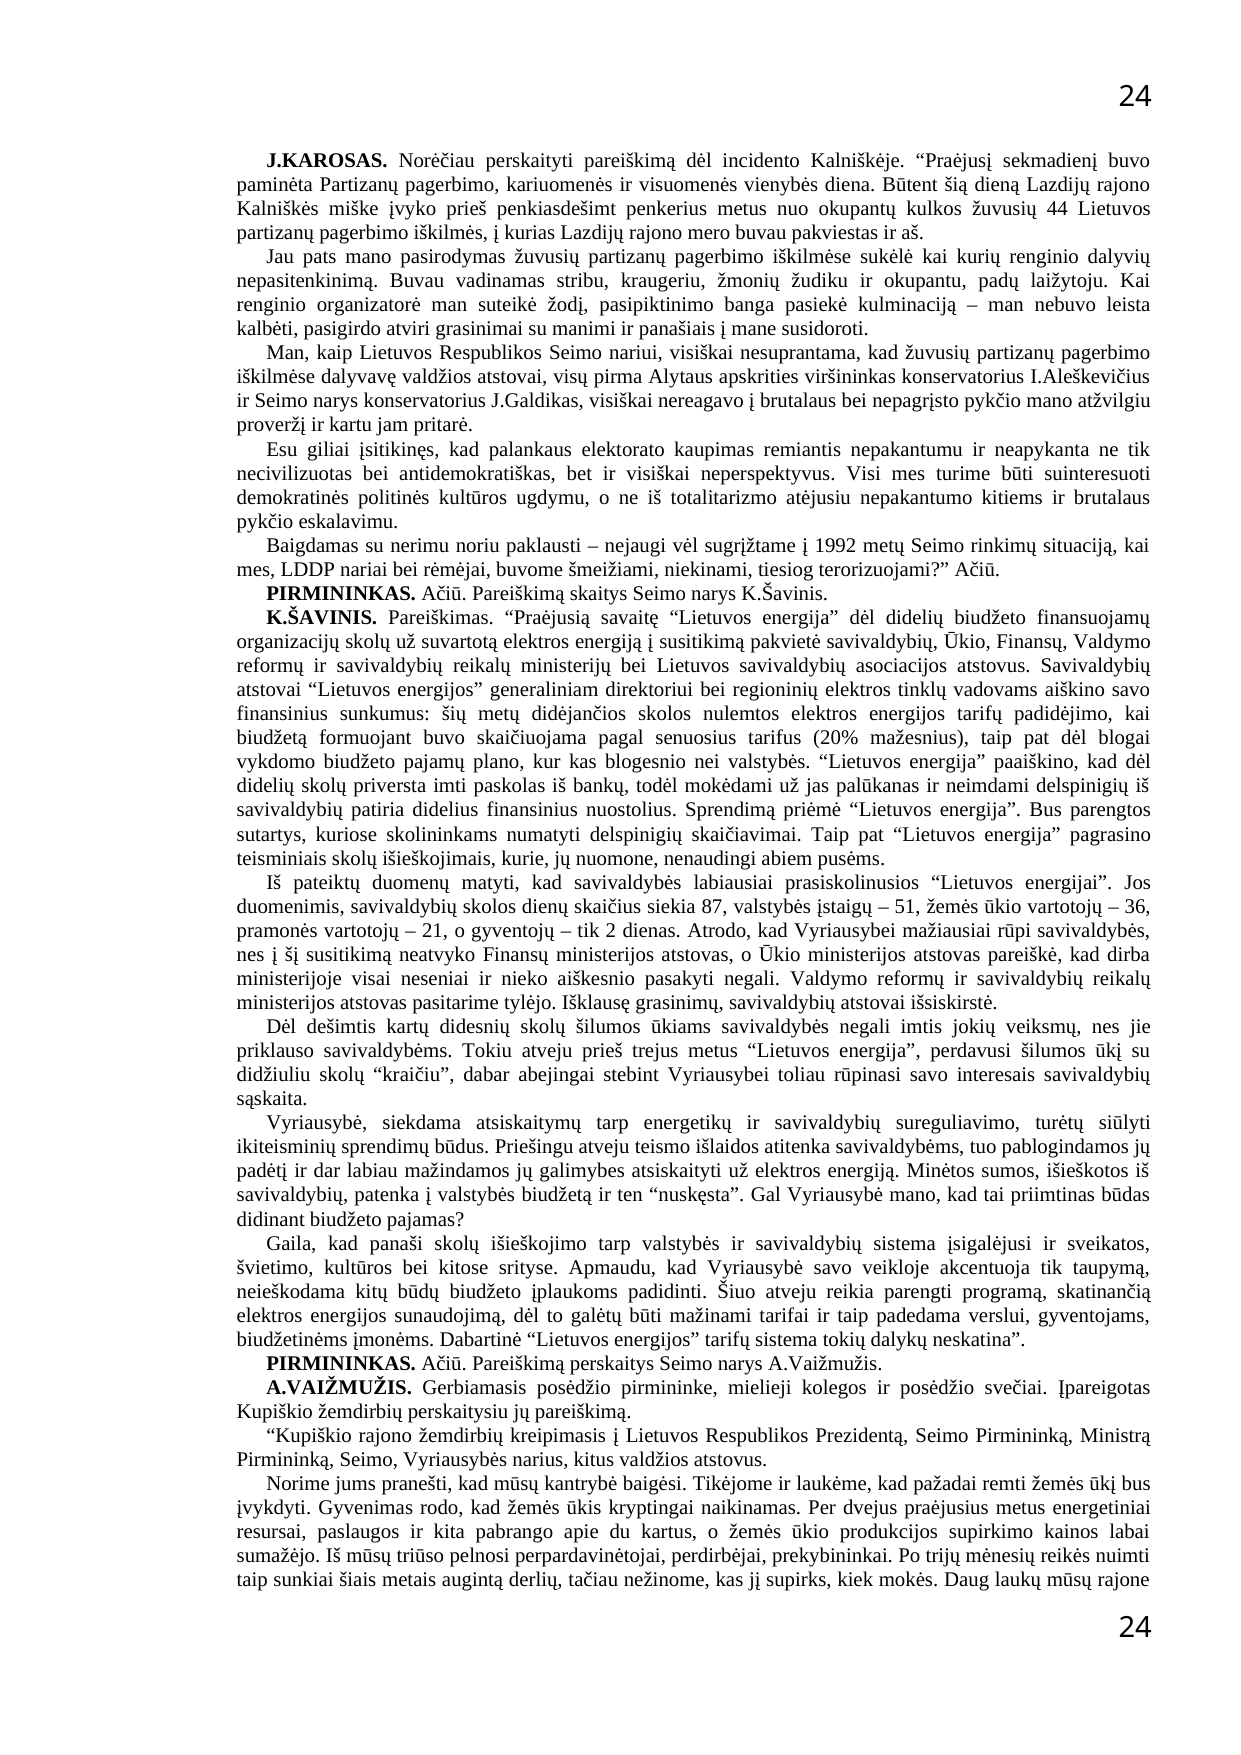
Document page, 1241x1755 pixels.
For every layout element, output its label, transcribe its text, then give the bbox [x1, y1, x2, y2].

text Iš pateiktų duomenų matyti, kad savivaldybės labiausiai prasiskolinusios “Lietuvos energijai”. Jos duomenimis, savivaldybių skolos dienų skaičius siekia 87, valstybės įstaigų – 51, žemės ūkio vartotojų – 36, pramonės vartotojų – 21, o gyventojų – tik 2 dienas. Atrodo, kad Vyriausybei mažiausiai rūpi savivaldybės, nes į šį susitikimą neatvyko Finansų ministerijos atstovas, o Ūkio ministerijos atstovas pareiškė, kad dirba ministerijoje visai neseniai ir nieko aiškesnio pasakyti negali. Valdymo reformų ir savivaldybių reikalų ministerijos atstovas pasitarime tylėjo. Išklausę grasinimų, savivaldybių atstovai išsiskirstė. [236, 869, 1152, 1014]
text K.ŠAVINIS. Pareiškimas. “Praėjusią savaitę “Lietuvos energija” dėl didelių biudžeto finansuojamų organizacijų skolų už suvartotą elektros energiją į susitikimą pakvietė savivaldybių, Ūkio, Finansų, Valdymo reformų ir savivaldybių reikalų ministerijų bei Lietuvos savivaldybių asociacijos atstovus. Savivaldybių atstovai “Lietuvos energijos” generaliniam direktoriui bei regioninių elektros tinklų vadovams aiškino savo finansinius sunkumus: šių metų didėjančios skolos nulemtos elektros energijos tarifų padidėjimo, kai biudžetą formuojant buvo skaičiuojama pagal senuosius tarifus (20% mažesnius), taip pat dėl blogai vykdomo biudžeto pajamų plano, kur kas blogesnio nei valstybės. “Lietuvos energija” paaiškino, kad dėl didelių skolų priversta imti paskolas iš bankų, todėl mokėdami už jas palūkanas ir neimdami delspinigių iš savivaldybių patiria didelius finansinius nuostolius. Sprendimą priėmė “Lietuvos energija”. Bus parengtos sutartys, kuriose skolininkams numatyti delspinigių skaičiavimai. Taip pat “Lietuvos energija” pagrasino teisminiais skolų išieškojimais, kurie, jų nuomone, nenaudingi abiem pusėms. [236, 605, 1152, 869]
text Vyriausybė, siekdama atsiskaitymų tarp energetikų ir savivaldybių sureguliavimo, turėtų siūlyti ikiteisminių sprendimų būdus. Priešingu atveju teismo išlaidos atitenka savivaldybėms, tuo pablogindamos jų padėtį ir dar labiau mažindamos jų galimybes atsiskaityti už elektros energiją. Minėtos sumos, išieškotos iš savivaldybių, patenka į valstybės biudžetą ir ten “nuskęsta”. Gal Vyriausybė mano, kad tai priimtinas būdas didinant biudžeto pajamas? [236, 1110, 1152, 1231]
text Baigdamas su nerimu noriu paklausti – nejaugi vėl sugrįžtame į 1992 metų Seimo rinkimų situaciją, kai mes, LDDP nariai bei rėmėjai, buvome šmeižiami, niekinami, tiesiog terorizuojami?” Ačiū. [236, 533, 1152, 581]
text Jau pats mano pasirodymas žuvusių partizanų pagerbimo iškilmėse sukėlė kai kurių renginio dalyvių nepasitenkinimą. Buvau vadinamas stribu, kraugeriu, žmonių žudiku ir okupantu, padų laižytoju. Kai renginio organizatorė man suteikė žodį, pasipiktinimo banga pasiekė kulminaciją – man nebuvo leista kalbėti, pasigirdo atviri grasinimai su manimi ir panašiais į mane susidoroti. [236, 244, 1152, 340]
text PIRMININKAS. Ačiū. Pareiškimą perskaitys Seimo narys A.Vaižmužis. [236, 1351, 1152, 1375]
text Man, kaip Lietuvos Respublikos Seimo nariui, visiškai nesuprantama, kad žuvusių partizanų pagerbimo iškilmėse dalyvavę valdžios atstovai, visų pirma Alytaus apskrities viršininkas konservatorius I.Aleškevičius ir Seimo narys konservatorius J.Galdikas, visiškai nereagavo į brutalaus bei nepagrįsto pykčio mano atžvilgiu proveržį ir kartu jam pritarė. [236, 340, 1152, 436]
text J.KAROSAS. Norėčiau perskaityti pareiškimą dėl incidento Kalniškėje. “Praėjusį sekmadienį buvo paminėta Partizanų pagerbimo, kariuomenės ir visuomenės vienybės diena. Būtent šią dieną Lazdijų rajono Kalniškės miške įvyko prieš penkiasdešimt penkerius metus nuo okupantų kulkos žuvusių 44 Lietuvos partizanų pagerbimo iškilmės, į kurias Lazdijų rajono mero buvau pakviestas ir aš. [236, 148, 1152, 244]
text “Kupiškio rajono žemdirbių kreipimasis į Lietuvos Respublikos Prezidentą, Seimo Pirmininką, Ministrą Pirmininką, Seimo, Vyriausybės narius, kitus valdžios atstovus. [236, 1423, 1152, 1471]
text PIRMININKAS. Ačiū. Pareiškimą skaitys Seimo narys K.Šavinis. [236, 581, 1152, 605]
text A.VAIŽMUŽIS. Gerbiamasis posėdžio pirmininke, mielieji kolegos ir posėdžio svečiai. Įpareigotas Kupiškio žemdirbių perskaitysiu jų pareiškimą. [236, 1375, 1152, 1423]
text Gaila, kad panaši skolų išieškojimo tarp valstybės ir savivaldybių sistema įsigalėjusi ir sveikatos, švietimo, kultūros bei kitose srityse. Apmaudu, kad Vyriausybė savo veikloje akcentuoja tik taupymą, neieškodama kitų būdų biudžeto įplaukoms padidinti. Šiuo atveju reikia parengti programą, skatinančią elektros energijos sunaudojimą, dėl to galėtų būti mažinami tarifai ir taip padedama verslui, gyventojams, biudžetinėms įmonėms. Dabartinė “Lietuvos energijos” tarifų sistema tokių dalykų neskatina”. [236, 1231, 1152, 1351]
text Dėl dešimtis kartų didesnių skolų šilumos ūkiams savivaldybės negali imtis jokių veiksmų, nes jie priklauso savivaldybėms. Tokiu atveju prieš trejus metus “Lietuvos energija”, perdavusi šilumos ūkį su didžiuliu skolų “kraičiu”, dabar abejingai stebint Vyriausybei toliau rūpinasi savo interesais savivaldybių sąskaita. [236, 1014, 1152, 1110]
text Norime jums pranešti, kad mūsų kantrybė baigėsi. Tikėjome ir laukėme, kad pažadai remti žemės ūkį bus įvykdyti. Gyvenimas rodo, kad žemės ūkis kryptingai naikinamas. Per dvejus praėjusius metus energetiniai resursai, paslaugos ir kita pabrango apie du kartus, o žemės ūkio produkcijos supirkimo kainos labai sumažėjo. Iš mūsų triūso pelnosi perpardavinėtojai, perdirbėjai, prekybininkai. Po trijų mėnesių reikės nuimti taip sunkiai šiais metais augintą derlių, tačiau nežinome, kas jį supirks, kiek mokės. Daug laukų mūsų rajone [236, 1471, 1152, 1591]
text Esu giliai įsitikinęs, kad palankaus elektorato kaupimas remiantis nepakantumu ir neapykanta ne tik necivilizuotas bei antidemokratiškas, bet ir visiškai neperspektyvus. Visi mes turime būti suinteresuoti demokratinės politinės kultūros ugdymu, o ne iš totalitarizmo atėjusiu nepakantumo kitiems ir brutalaus pykčio eskalavimu. [236, 436, 1152, 533]
